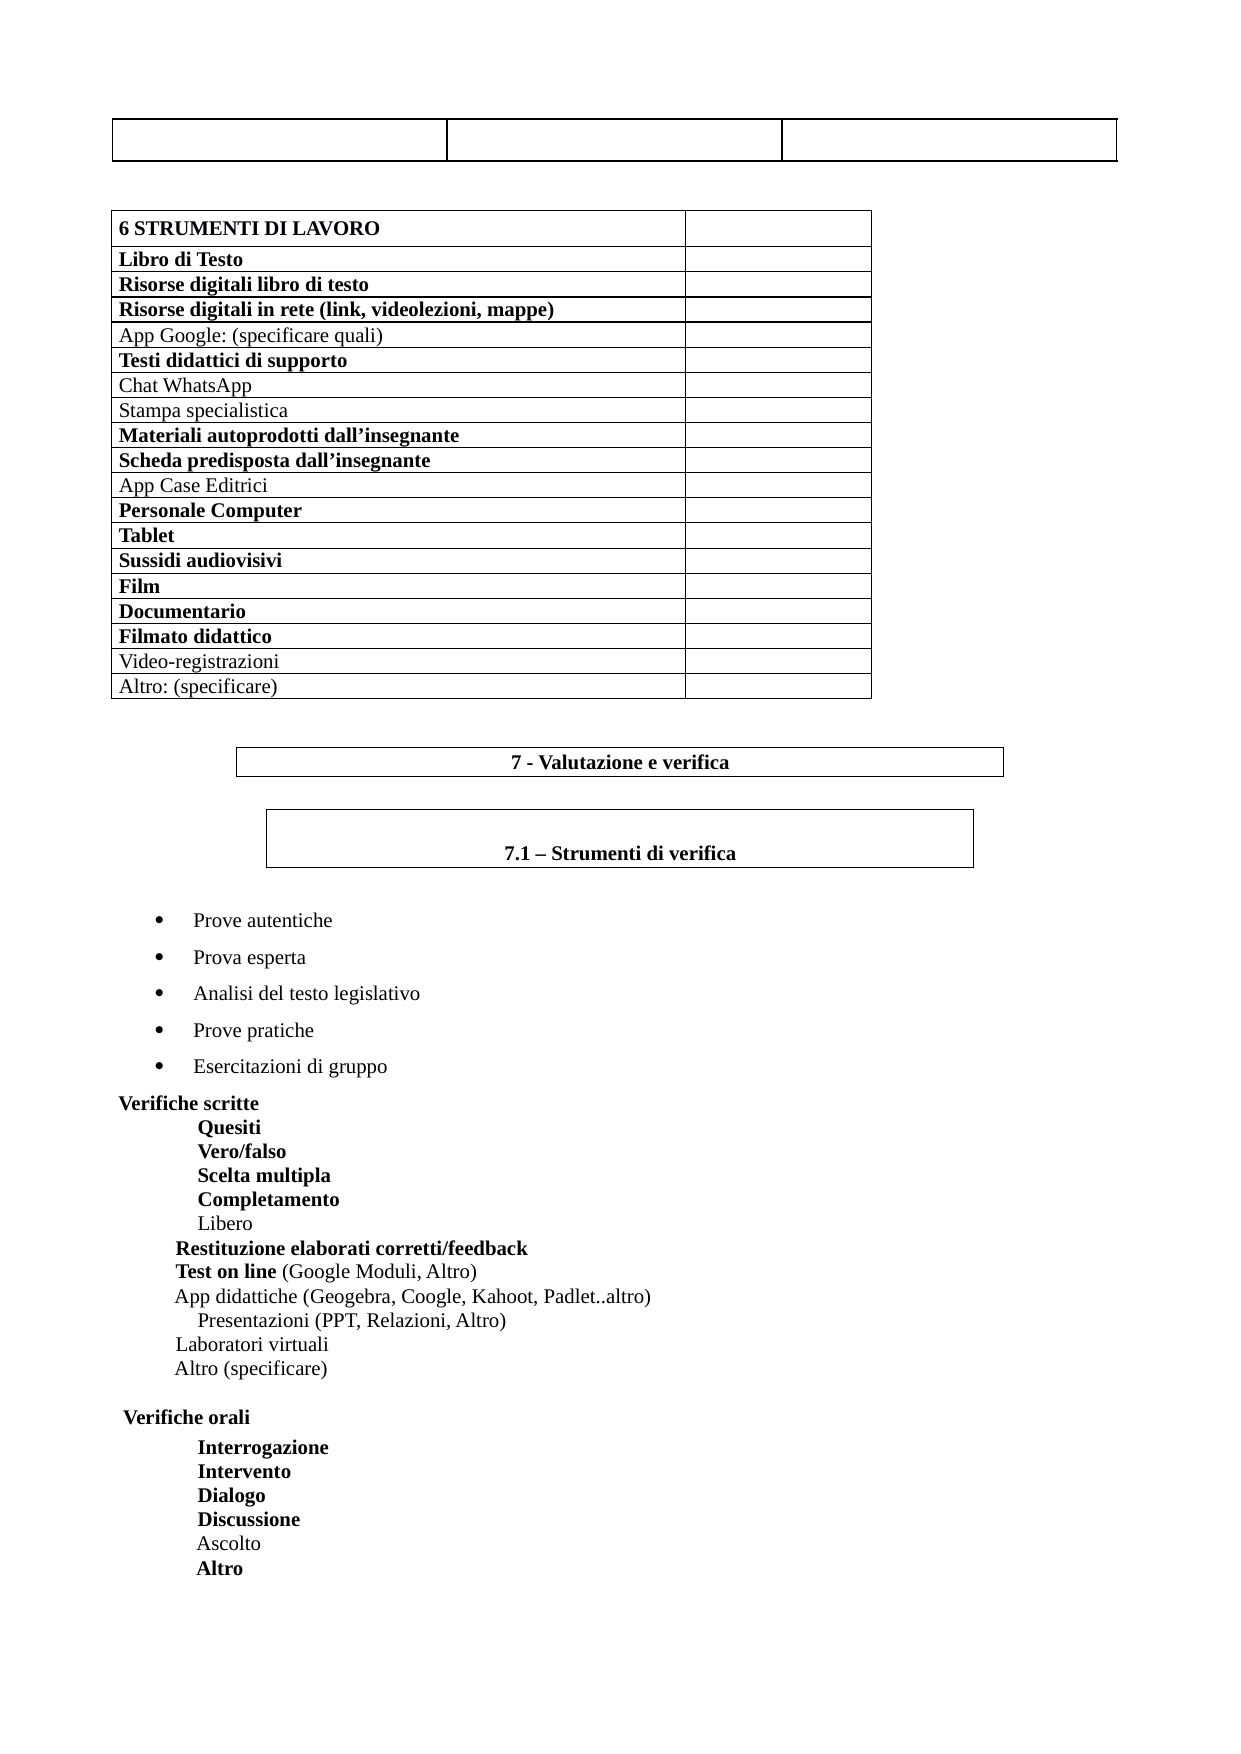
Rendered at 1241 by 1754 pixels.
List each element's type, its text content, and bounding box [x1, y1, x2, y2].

table_cell [686, 549, 871, 572]
table_cell App Google: (specificare quali) [112, 323, 685, 347]
table_cell [686, 624, 871, 648]
table_cell [686, 272, 871, 296]
table_cell App Case Editrici [112, 473, 685, 497]
text Vero/falso [118, 1139, 1122, 1163]
table_header 6 STRUMENTI DI LAVORO [112, 211, 685, 246]
table_cell Materiali autoprodotti dall’insegnante [112, 423, 685, 447]
table_cell Testi didattici di supporto [112, 348, 685, 372]
table_cell Libro di Testo [112, 247, 685, 271]
table_cell [113, 120, 446, 160]
table_cell Scheda predisposta dall’insegnante [112, 448, 685, 472]
table_cell [686, 599, 871, 623]
text Interrogazione [118, 1435, 1122, 1459]
list Prove pratiche [156, 1018, 1122, 1042]
text Dialogo [118, 1483, 1122, 1507]
table_cell Stampa specialistica [112, 398, 685, 422]
text Laboratori virtuali [118, 1332, 1122, 1356]
text Ascolto [118, 1531, 1122, 1555]
table_cell [686, 247, 871, 271]
text Altro [118, 1555, 1122, 1579]
list Verifiche scritte [118, 1091, 1122, 1115]
table_cell Risorse digitali libro di testo [112, 272, 685, 296]
table_cell [686, 473, 871, 497]
text App didattiche (Geogebra, Coogle, Kahoot, Padlet..altro) [118, 1283, 1122, 1308]
table_cell Risorse digitali in rete (link, videolezioni, mappe) [112, 298, 685, 321]
table_cell Film [112, 574, 685, 598]
list Esercitazioni di gruppo [156, 1054, 1122, 1078]
table_cell [686, 649, 871, 673]
text Intervento [118, 1459, 1122, 1483]
list Prove autentiche [156, 908, 1122, 932]
table_cell Video-registrazioni [112, 649, 685, 673]
text 7.1 – Strumenti di verifica [267, 836, 973, 867]
table_cell Altro: (specificare) [112, 674, 685, 698]
text Scelta multipla [118, 1163, 1122, 1187]
table_cell [686, 574, 871, 598]
table_cell Chat WhatsApp [112, 373, 685, 397]
text Libero [118, 1211, 1122, 1235]
table_cell [686, 523, 871, 547]
table_cell [686, 448, 871, 472]
table_cell [686, 423, 871, 447]
table_cell [686, 674, 871, 698]
table_cell [686, 348, 871, 372]
table_cell Sussidi audiovisivi [112, 549, 685, 572]
text Completamento [118, 1187, 1122, 1211]
table_cell Personale Computer [112, 498, 685, 522]
text Discussione [118, 1507, 1122, 1531]
table_header [686, 211, 871, 246]
text Test on line (Google Moduli, Altro) [118, 1259, 1122, 1283]
list Analisi del testo legislativo [156, 981, 1122, 1005]
table_cell [686, 398, 871, 422]
text Altro (specificare) [118, 1356, 1122, 1380]
list Verifiche orali [118, 1405, 1122, 1429]
table_cell Documentario [112, 599, 685, 623]
table_cell Tablet [112, 523, 685, 547]
text 7 - Valutazione e verifica [237, 748, 1003, 776]
table_cell [686, 323, 871, 347]
table_cell [448, 120, 781, 160]
table_cell [783, 120, 1116, 160]
table_cell Filmato didattico [112, 624, 685, 648]
table_cell [686, 373, 871, 397]
text Presentazioni (PPT, Relazioni, Altro) [118, 1308, 1122, 1332]
text Restituzione elaborati corretti/feedback [118, 1235, 1122, 1259]
table_cell [686, 298, 871, 321]
list Prova esperta [156, 945, 1122, 969]
text Quesiti [118, 1115, 1122, 1139]
table_cell [686, 498, 871, 522]
